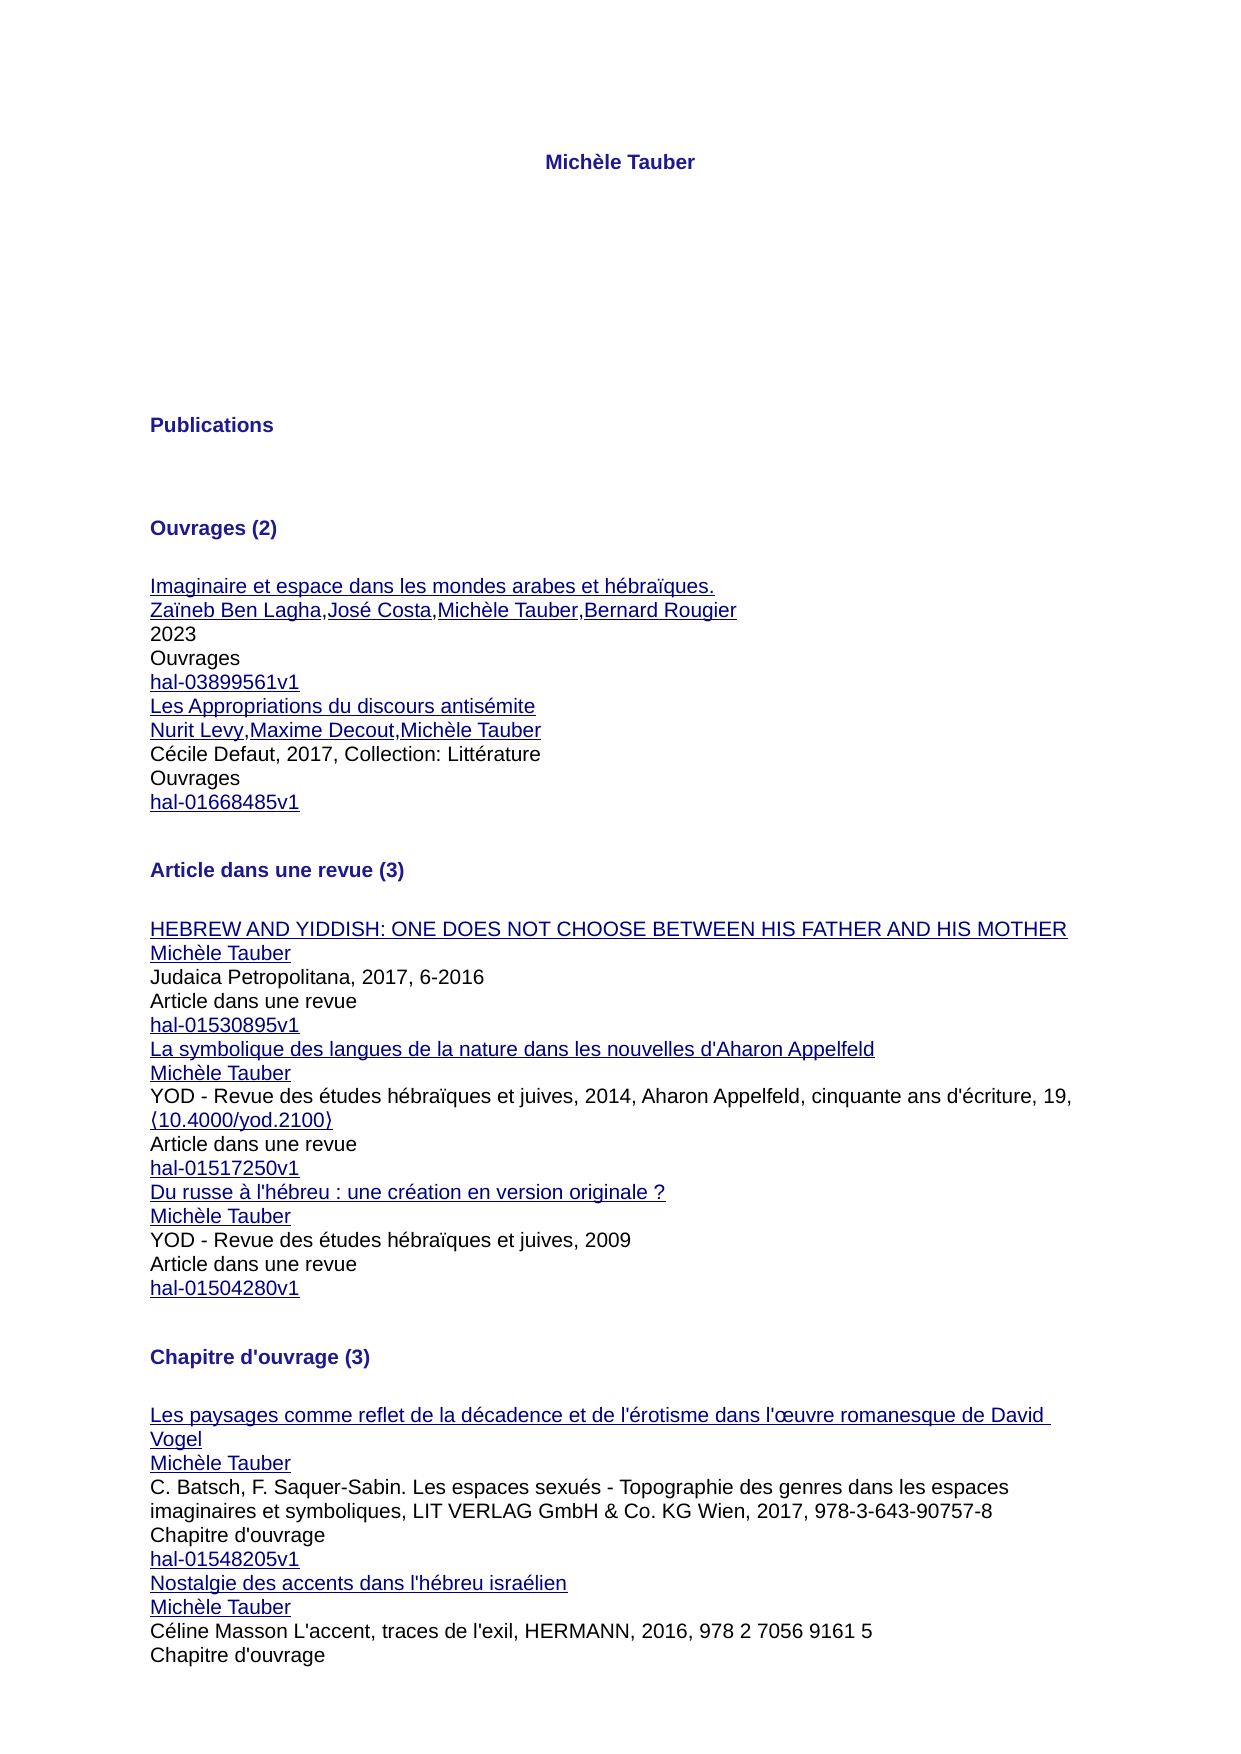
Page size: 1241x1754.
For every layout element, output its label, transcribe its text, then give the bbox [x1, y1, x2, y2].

subtitle Ouvrages (2) [150, 516, 1090, 539]
table_header Imaginaire et espace dans les mondes arabes et hébraïques. Zaïneb Ben Lagha,José Costa,Michèle Tauber,Bernard Rougier 2023 Ouvrages hal-03899561v1 [150, 574, 1090, 694]
table_cell Nostalgie des accents dans l'hébreu israélien Michèle Tauber Céline Masson L'accent, traces de l'exil, HERMANN, 2016, 978 2 7056 9161 5 Chapitre d'ouvrage [150, 1571, 1090, 1667]
table_cell Du russe à l'hébreu : une création en version originale ? Michèle Tauber YOD - Revue des études hébraïques et juives, 2009 Article dans une revue hal-01504280v1 [150, 1180, 1090, 1300]
table_cell Les Appropriations du discours antisémite Nurit Levy,Maxime Decout,Michèle Tauber Cécile Defaut, 2017, Collection: Littérature Ouvrages hal-01668485v1 [150, 694, 1090, 813]
subtitle Michèle Tauber [150, 150, 1090, 174]
subtitle Publications [150, 412, 1090, 436]
table_cell La symbolique des langues de la nature dans les nouvelles d'Aharon Appelfeld Michèle Tauber YOD - Revue des études hébraïques et juives, 2014, Aharon Appelfeld, cinquante ans d'écriture, 19, ⟨10.4000/yod.2100⟩ Article dans une revue hal-01517250v1 [150, 1036, 1090, 1180]
table_header HEBREW AND YIDDISH: ONE DOES NOT CHOOSE BETWEEN HIS FATHER AND HIS MOTHER Michèle Tauber Judaica Petropolitana, 2017, 6-2016 Article dans une revue hal-01530895v1 [150, 917, 1090, 1036]
table_header Les paysages comme reflet de la décadence et de l'érotisme dans l'œuvre romanesque de David Vogel Michèle Tauber C. Batsch, F. Saquer-Sabin. Les espaces sexués - Topographie des genres dans les espaces imaginaires et symboliques, LIT VERLAG GmbH & Co. KG Wien, 2017, 978-3-643-90757-8 Chapitre d'ouvrage hal-01548205v1 [150, 1403, 1090, 1571]
subtitle Article dans une revue (3) [150, 858, 1090, 882]
subtitle Chapitre d'ouvrage (3) [150, 1345, 1090, 1369]
